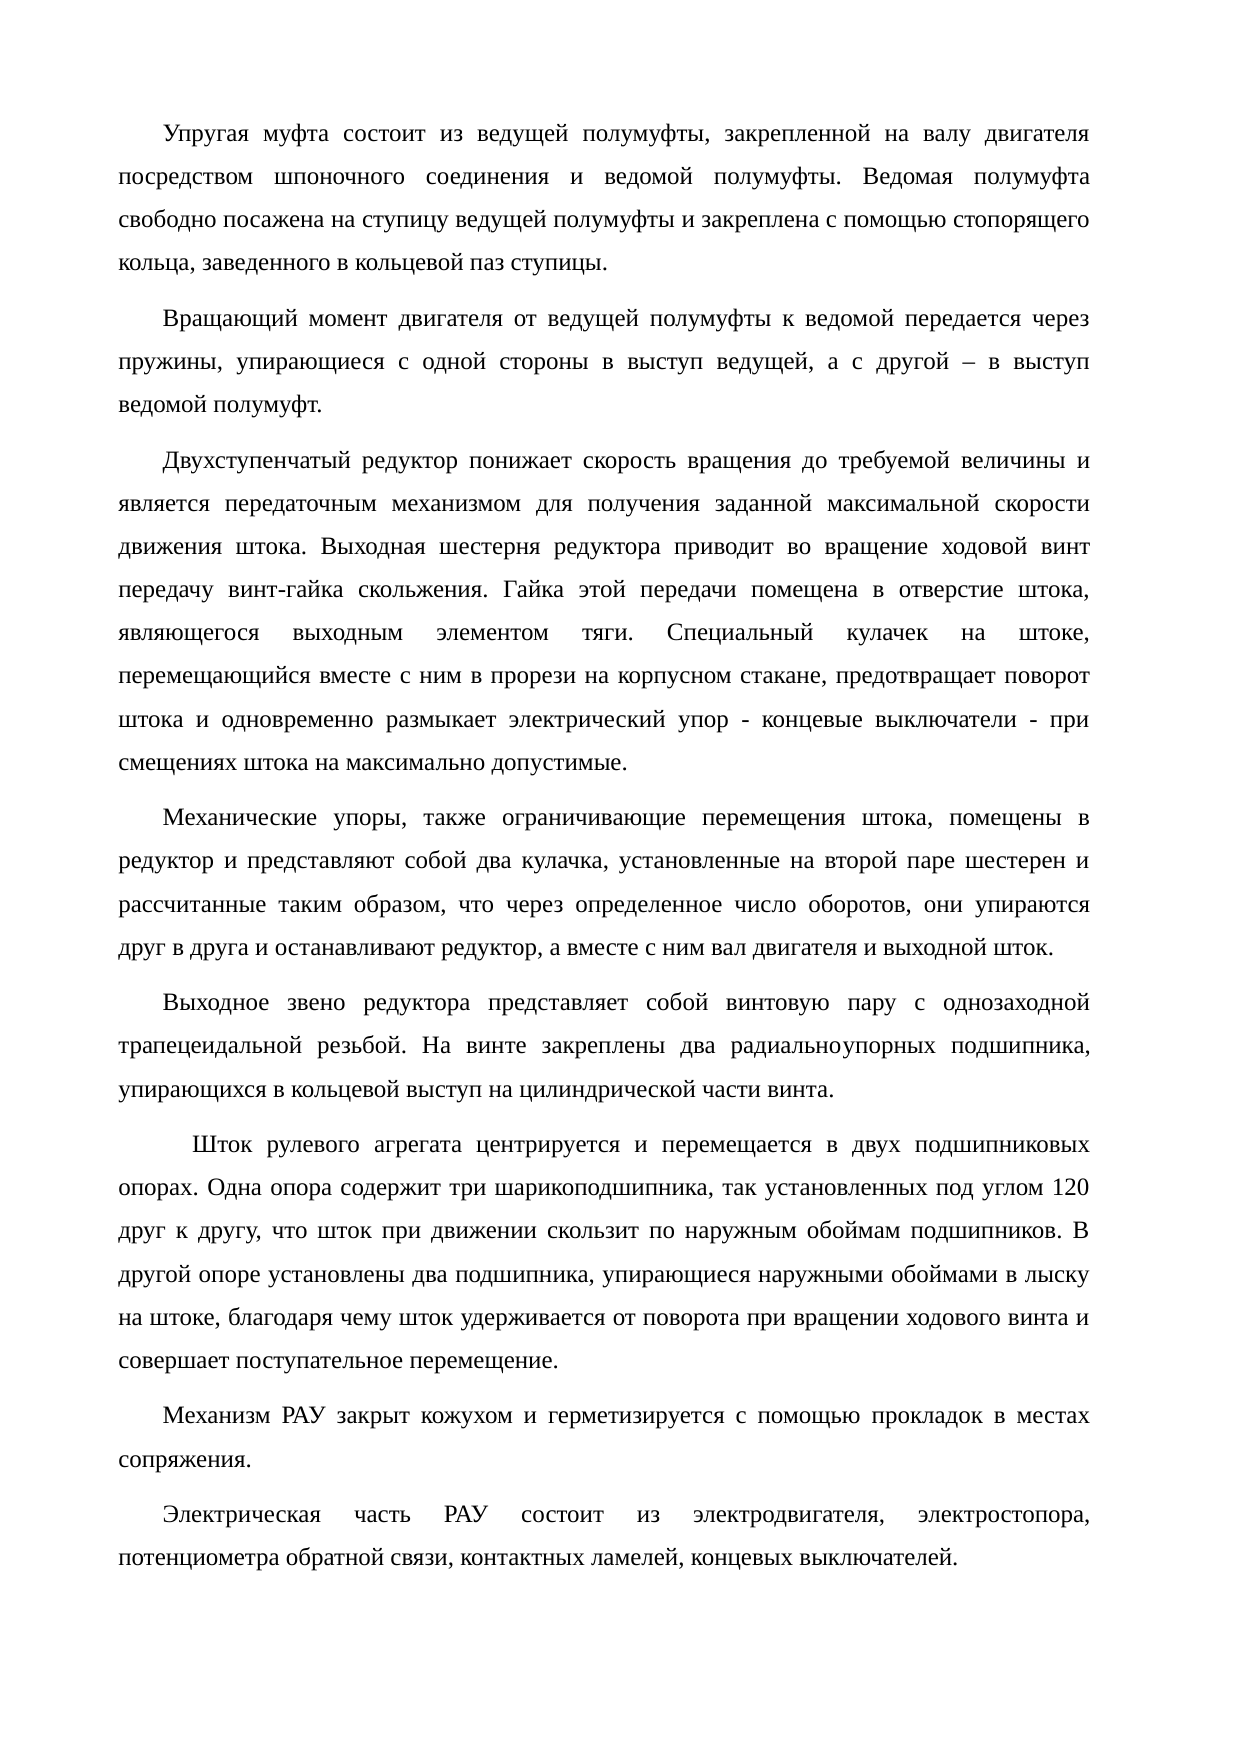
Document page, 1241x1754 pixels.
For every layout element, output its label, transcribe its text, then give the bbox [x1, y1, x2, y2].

text Механические упоры, также ограничивающие перемещения штока, помещены в редуктор и представляют собой два кулачка, установленные на второй паре шестерен и рассчитанные таким образом, что через определенное число оборотов, они упираются друг в друга и останавливают редуктор, а вместе с ним вал двигателя и выходной шток. [118, 802, 1091, 961]
text Шток рулевого агрегата центрируется и перемещается в двух подшипниковых опорах. Одна опора содержит три шарикоподшипника, так установленных под углом 120 друг к другу, что шток при движении скользит по наружным обоймам подшипников. В другой опоре установлены два подшипника, упирающиеся наружными обоймами в лыску на штоке, благодаря чему шток удерживается от поворота при вращении ходового винта и совершает поступательное перемещение. [118, 1129, 1091, 1374]
text Вращающий момент двигателя от ведущей полумуфты к ведомой передается через пружины, упирающиеся с одной стороны в выступ ведущей, а с другой – в выступ ведомой полумуфт. [118, 303, 1091, 418]
text Двухступенчатый редуктор понижает скорость вращения до требуемой величины и является передаточным механизмом для получения заданной максимальной скорости движения штока. Выходная шестерня редуктора приводит во вращение ходовой винт передачу винт-гайка скольжения. Гайка этой передачи помещена в отверстие штока, являющегося выходным элементом тяги. Специальный кулачек на штоке, перемещающийся вместе с ним в прорези на корпусном стакане, предотвращает поворот штока и одновременно размыкает электрический упор - концевые выключатели - при смещениях штока на максимально допустимые. [118, 445, 1091, 776]
text Упругая муфта состоит из ведущей полумуфты, закрепленной на валу двигателя посредством шпоночного соединения и ведомой полумуфты. Ведомая полумуфта свободно посажена на ступицу ведущей полумуфты и закреплена с помощью стопорящего кольца, заведенного в кольцевой паз ступицы. [118, 118, 1091, 276]
text Выходное звено редуктора представляет собой винтовую пару с однозаходной трапецеидальной резьбой. На винте закреплены два радиально­упорных подшипника, упирающихся в кольцевой выступ на цилиндрической части винта. [118, 987, 1091, 1102]
text Электрическая часть РАУ состоит из электродвигателя, электростопора, потенциометра обратной связи, контактных ламелей, концевых выключателей. [118, 1499, 1091, 1571]
text Механизм РАУ закрыт кожухом и герметизируется с помощью прокладок в местах сопряжения. [118, 1401, 1091, 1472]
